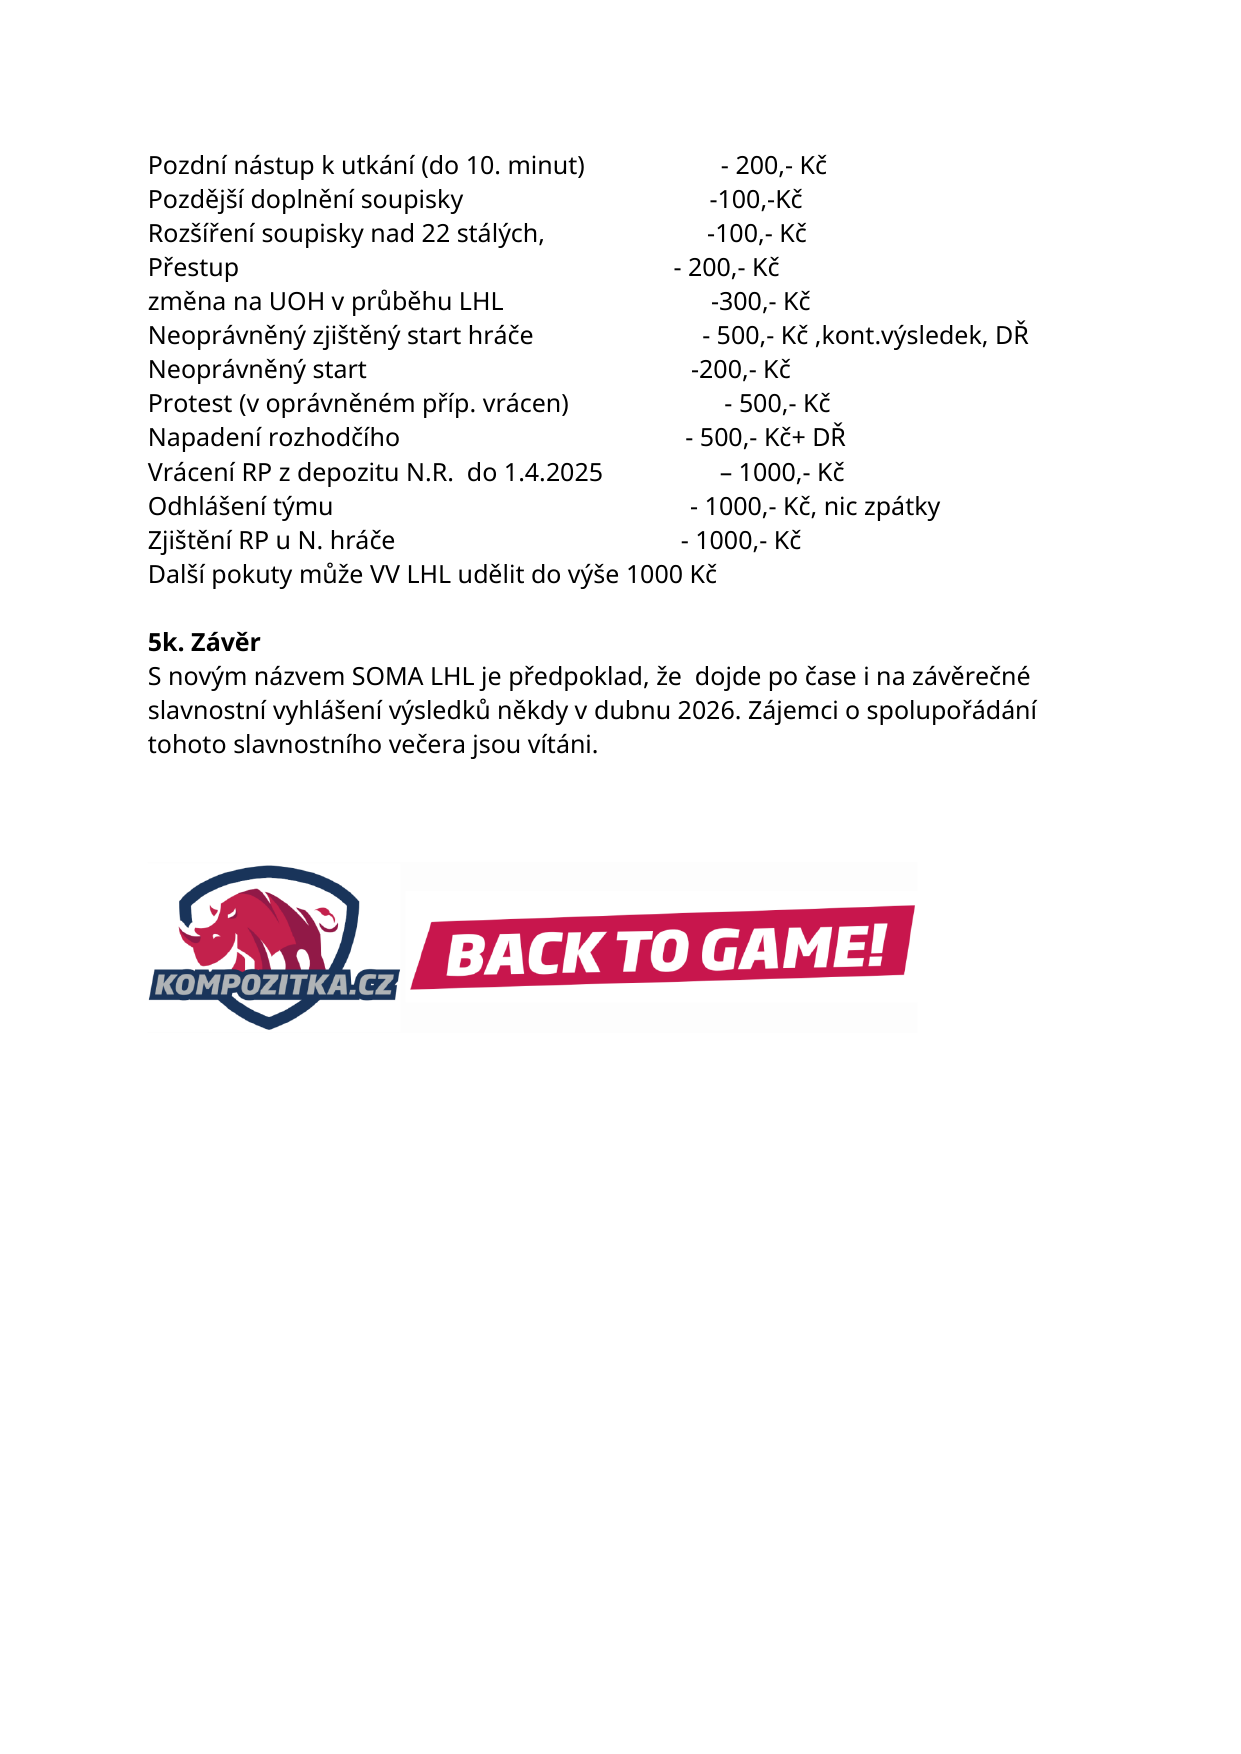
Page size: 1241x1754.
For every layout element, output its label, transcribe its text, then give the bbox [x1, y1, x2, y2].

text Neoprávněný zjištěný start hráče - 500,- Kč ,kont.výsledek, DŘ Neoprávněný start -200,- Kč [148, 318, 1093, 386]
text Napadení rozhodčího - 500,- Kč+ DŘ [148, 420, 1093, 454]
text S novým názvem SOMA LHL je předpoklad, že dojde po čase i na závěrečné slavnostní vyhlášení výsledků někdy v dubnu 2026. Zájemci o spolupořádání tohoto slavnostního večera jsou vítáni. [148, 658, 1093, 761]
text Pozdní nástup k utkání (do 10. minut) - 200,- Kč Pozdější doplnění soupisky -100,-Kč Rozšíření soupisky nad 22 stálých, -100,- Kč [148, 148, 1093, 250]
text Přestup - 200,- Kč změna na UOH v průběhu LHL -300,- Kč [148, 250, 1093, 318]
text Zjištění RP u N. hráče - 1000,- Kč Další pokuty může VV LHL udělit do výše 1000 Kč [148, 522, 1093, 590]
text Odhlášení týmu - 1000,- Kč, nic zpátky [148, 488, 1093, 522]
text Vrácení RP z depozitu N.R. do 1.4.2025 – 1000,- Kč [148, 454, 1093, 488]
text Protest (v oprávněném příp. vrácen) - 500,- Kč [148, 386, 1093, 420]
text 5k. Závěr [148, 624, 1093, 658]
